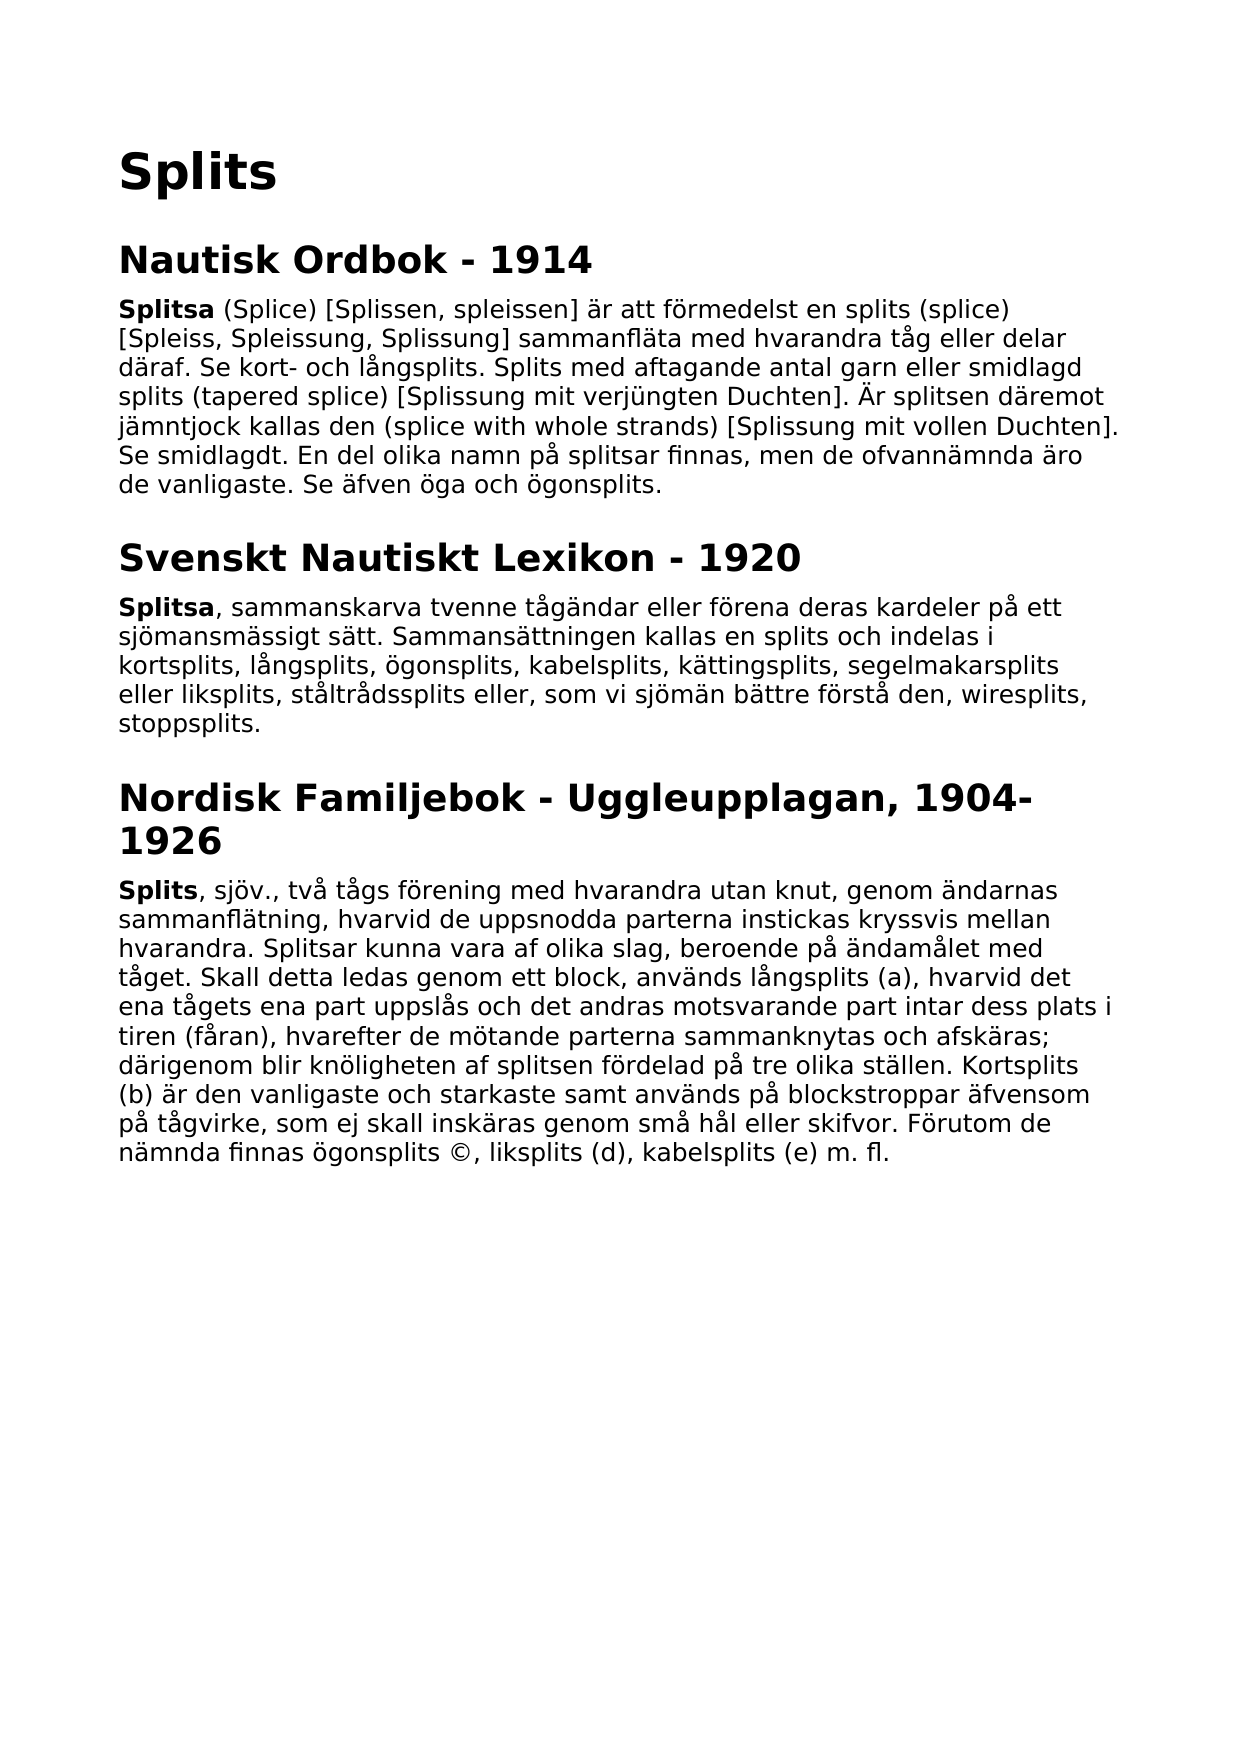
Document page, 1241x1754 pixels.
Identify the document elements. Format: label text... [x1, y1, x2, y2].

text Splitsa, sammanskarva tvenne tågändar eller förena deras kardeler på ett sjömansmässigt sätt. Sammansättningen kallas en splits och indelas i kortsplits, långsplits, ögonsplits, kabelsplits, kättingsplits, segelmakarsplits eller liksplits, ståltrådssplits eller, som vi sjömän bättre förstå den, wiresplits, stoppsplits. [118, 593, 1122, 739]
text Splitsa (Splice) [Splissen, spleissen] är att förmedelst en splits (splice) [Spleiss, Spleissung, Splissung] sammanfläta med hvarandra tåg eller delar däraf. Se kort- och långsplits. Splits med aftagande antal garn eller smidlagd splits (tapered splice) [Splissung mit verjüngten Duchten]. Är splitsen däremot jämntjock kallas den (splice with whole strands) [Splissung mit vollen Duchten]. Se smidlagdt. En del olika namn på splitsar finnas, men de ofvannämnda äro de vanligaste. Se äfven öga och ögonsplits. [118, 295, 1122, 499]
subtitle Svenskt Nautiskt Lexikon - 1920 [118, 537, 1122, 580]
text Splits, sjöv., två tågs förening med hvarandra utan knut, genom ändarnas sammanflätning, hvarvid de uppsnodda parterna instickas kryssvis mellan hvarandra. Splitsar kunna vara af olika slag, beroende på ändamålet med tåget. Skall detta ledas genom ett block, används långsplits (a), hvarvid det ena tågets ena part uppslås och det andras motsvarande part intar dess plats i tiren (fåran), hvarefter de mötande parterna sammanknytas och afskäras; därigenom blir knöligheten af splitsen fördelad på tre olika ställen. Kortsplits (b) är den vanligaste och starkaste samt används på blockstroppar äfvensom på tågvirke, som ej skall inskäras genom små hål eller skifvor. Förutom de nämnda finnas ögonsplits ©, liksplits (d), kabelsplits (e) m. fl. [118, 876, 1122, 1168]
subtitle Nautisk Ordbok - 1914 [118, 239, 1122, 282]
subtitle Splits [118, 143, 1122, 201]
subtitle Nordisk Familjebok - Uggleupplagan, 1904-1926 [118, 776, 1122, 863]
